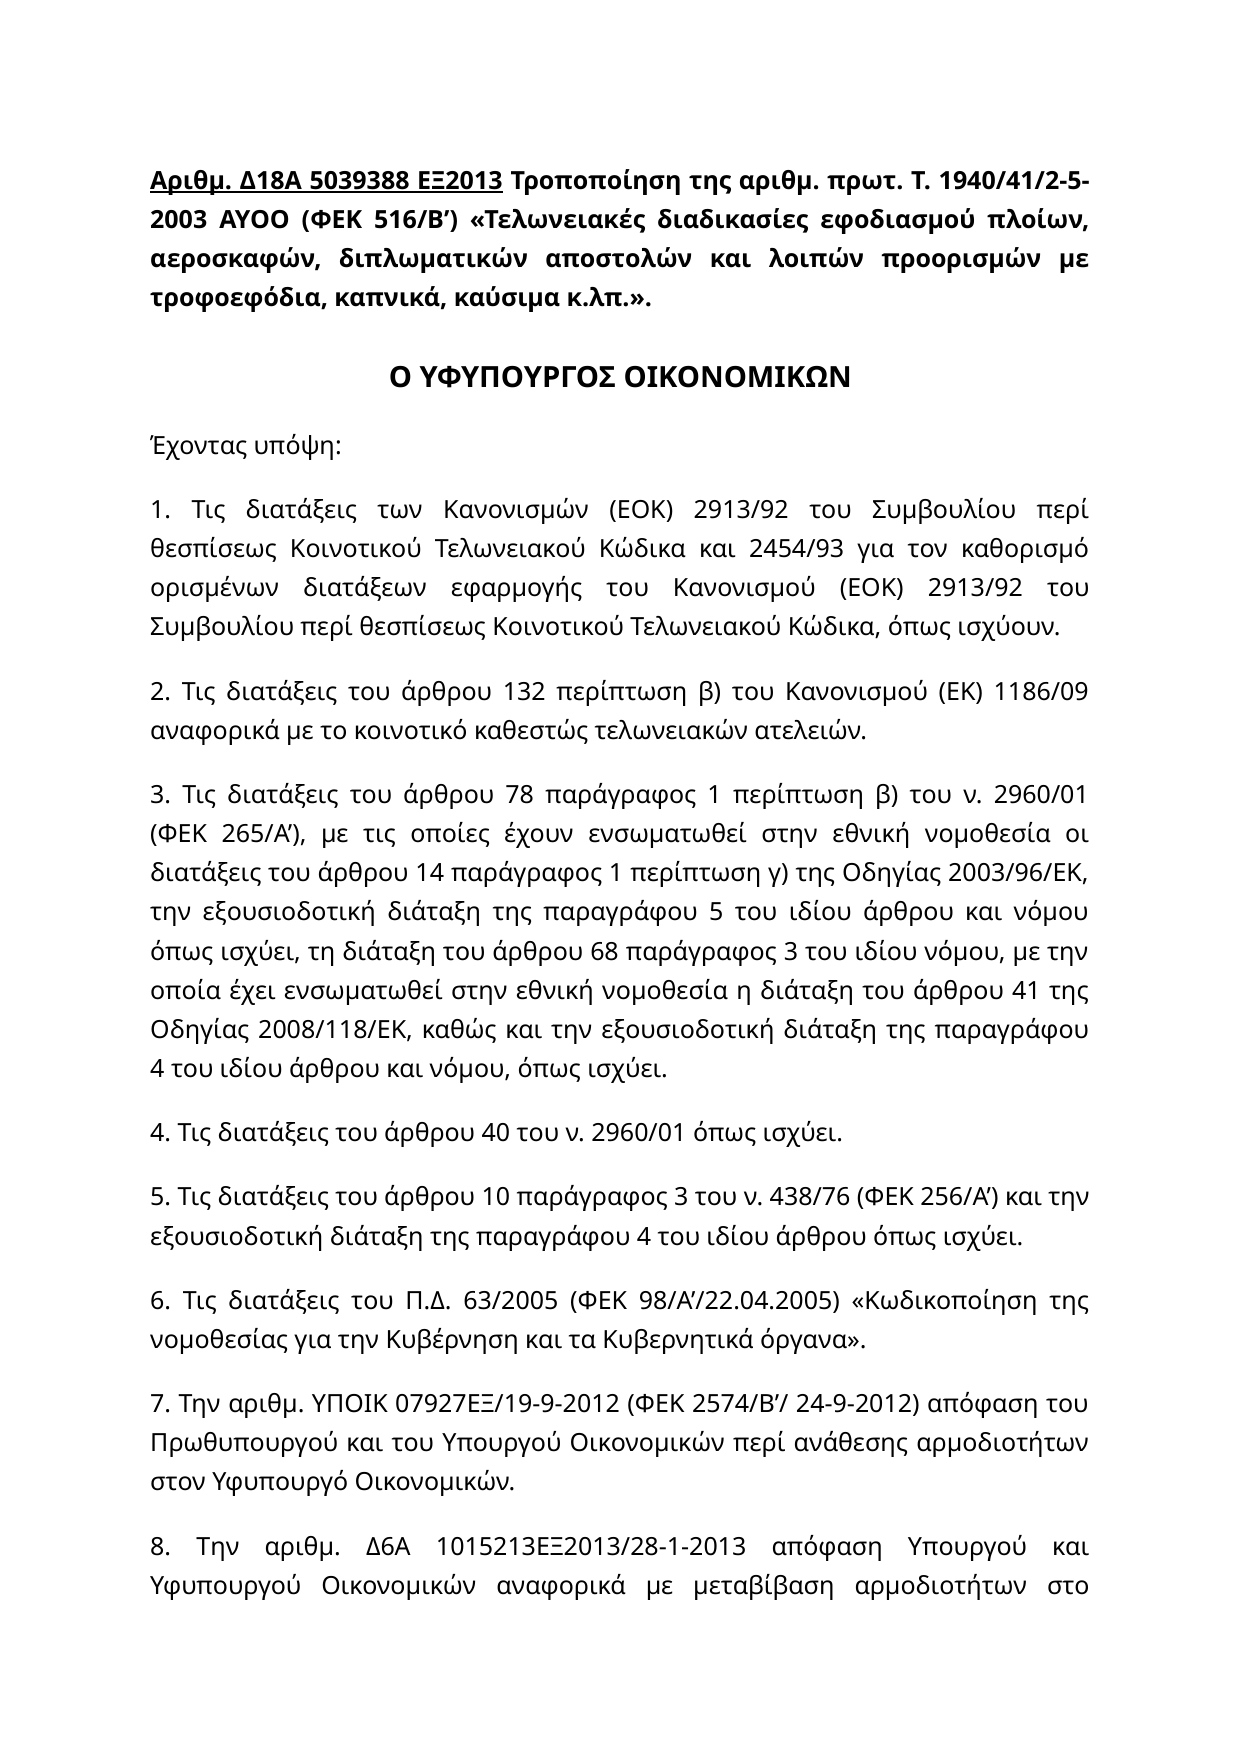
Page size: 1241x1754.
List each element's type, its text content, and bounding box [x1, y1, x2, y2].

text 3. Τις διατάξεις του άρθρου 78 παράγραφος 1 περίπτωση β) του ν. 2960/01 (ΦΕΚ 265/Α’), με τις οποίες έχουν ενσωματωθεί στην εθνική νομοθεσία οι διατάξεις του άρθρου 14 παράγραφος 1 περίπτωση γ) της Οδηγίας 2003/96/ΕΚ, την εξουσιοδοτική διάταξη της παραγράφου 5 του ιδίου άρθρου και νόμου όπως ισχύει, τη διάταξη του άρθρου 68 παράγραφος 3 του ιδίου νόμου, με την οποία έχει ενσωματωθεί στην εθνική νομοθεσία η διάταξη του άρθρου 41 της Οδηγίας 2008/118/ΕΚ, καθώς και την εξουσιοδοτική διάταξη της παραγράφου 4 του ιδίου άρθρου και νόμου, όπως ισχύει. [150, 776, 1090, 1085]
text 2. Τις διατάξεις του άρθρου 132 περίπτωση β) του Κανονισμού (ΕΚ) 1186/09 αναφορικά με το κοινοτικό καθεστώς τελωνειακών ατελειών. [150, 673, 1090, 746]
text 4. Τις διατάξεις του άρθρου 40 του ν. 2960/01 όπως ισχύει. [150, 1115, 1090, 1149]
text 6. Τις διατάξεις του Π.Δ. 63/2005 (ΦΕΚ 98/Α’/22.04.2005) «Κωδικοποίηση της νομοθεσίας για την Κυβέρνηση και τα Κυβερνητικά όργανα». [150, 1282, 1090, 1356]
text 1. Τις διατάξεις των Κανονισμών (ΕΟΚ) 2913/92 του Συμβουλίου περί θεσπίσεως Κοινοτικού Τελωνειακού Κώδικα και 2454/93 για τον καθορισμό ορισμένων διατάξεων εφαρμογής του Κανονισμού (ΕΟΚ) 2913/92 του Συμβουλίου περί θεσπίσεως Κοινοτικού Τελωνειακού Κώδικα, όπως ισχύουν. [150, 491, 1090, 643]
text 5. Τις διατάξεις του άρθρου 10 παράγραφος 3 του ν. 438/76 (ΦΕΚ 256/Α’) και την εξουσιοδοτική διάταξη της παραγράφου 4 του ιδίου άρθρου όπως ισχύει. [150, 1179, 1090, 1252]
text 8. Tην αριθμ. Δ6Α 1015213ΕΞ2013/28-1-2013 απόφαση Υπουργού και Υφυπουργού Οικονομικών αναφορικά με μεταβίβαση αρμοδιοτήτων στο [150, 1528, 1090, 1601]
text 7. Την αριθμ. ΥΠΟΙΚ 07927ΕΞ/19-9-2012 (ΦΕΚ 2574/Β’/ 24-9-2012) απόφαση του Πρωθυπουργού και του Υπουργού Οικονομικών περί ανάθεσης αρμοδιοτήτων στον Υφυπουργό Οικονομικών. [150, 1386, 1090, 1498]
text Ο ΥΦΥΠΟΥΡΓΟΣ ΟΙΚΟΝΟΜΙΚΩΝ [150, 357, 1090, 396]
title Αριθμ. Δ18Α 5039388 ΕΞ2013 Τροποποίηση της αριθμ. πρωτ. Τ. 1940/41/2-5-2003 ΑΥΟΟ (ΦΕΚ 516/Β’) «Τελωνειακές διαδικασίες εφοδιασμού πλοίων, αεροσκαφών, διπλωματικών αποστολών και λοιπών προορισμών με τροφοεφόδια, καπνικά, καύσιμα κ.λπ.». [150, 162, 1090, 314]
text Έχοντας υπόψη: [150, 427, 1090, 461]
